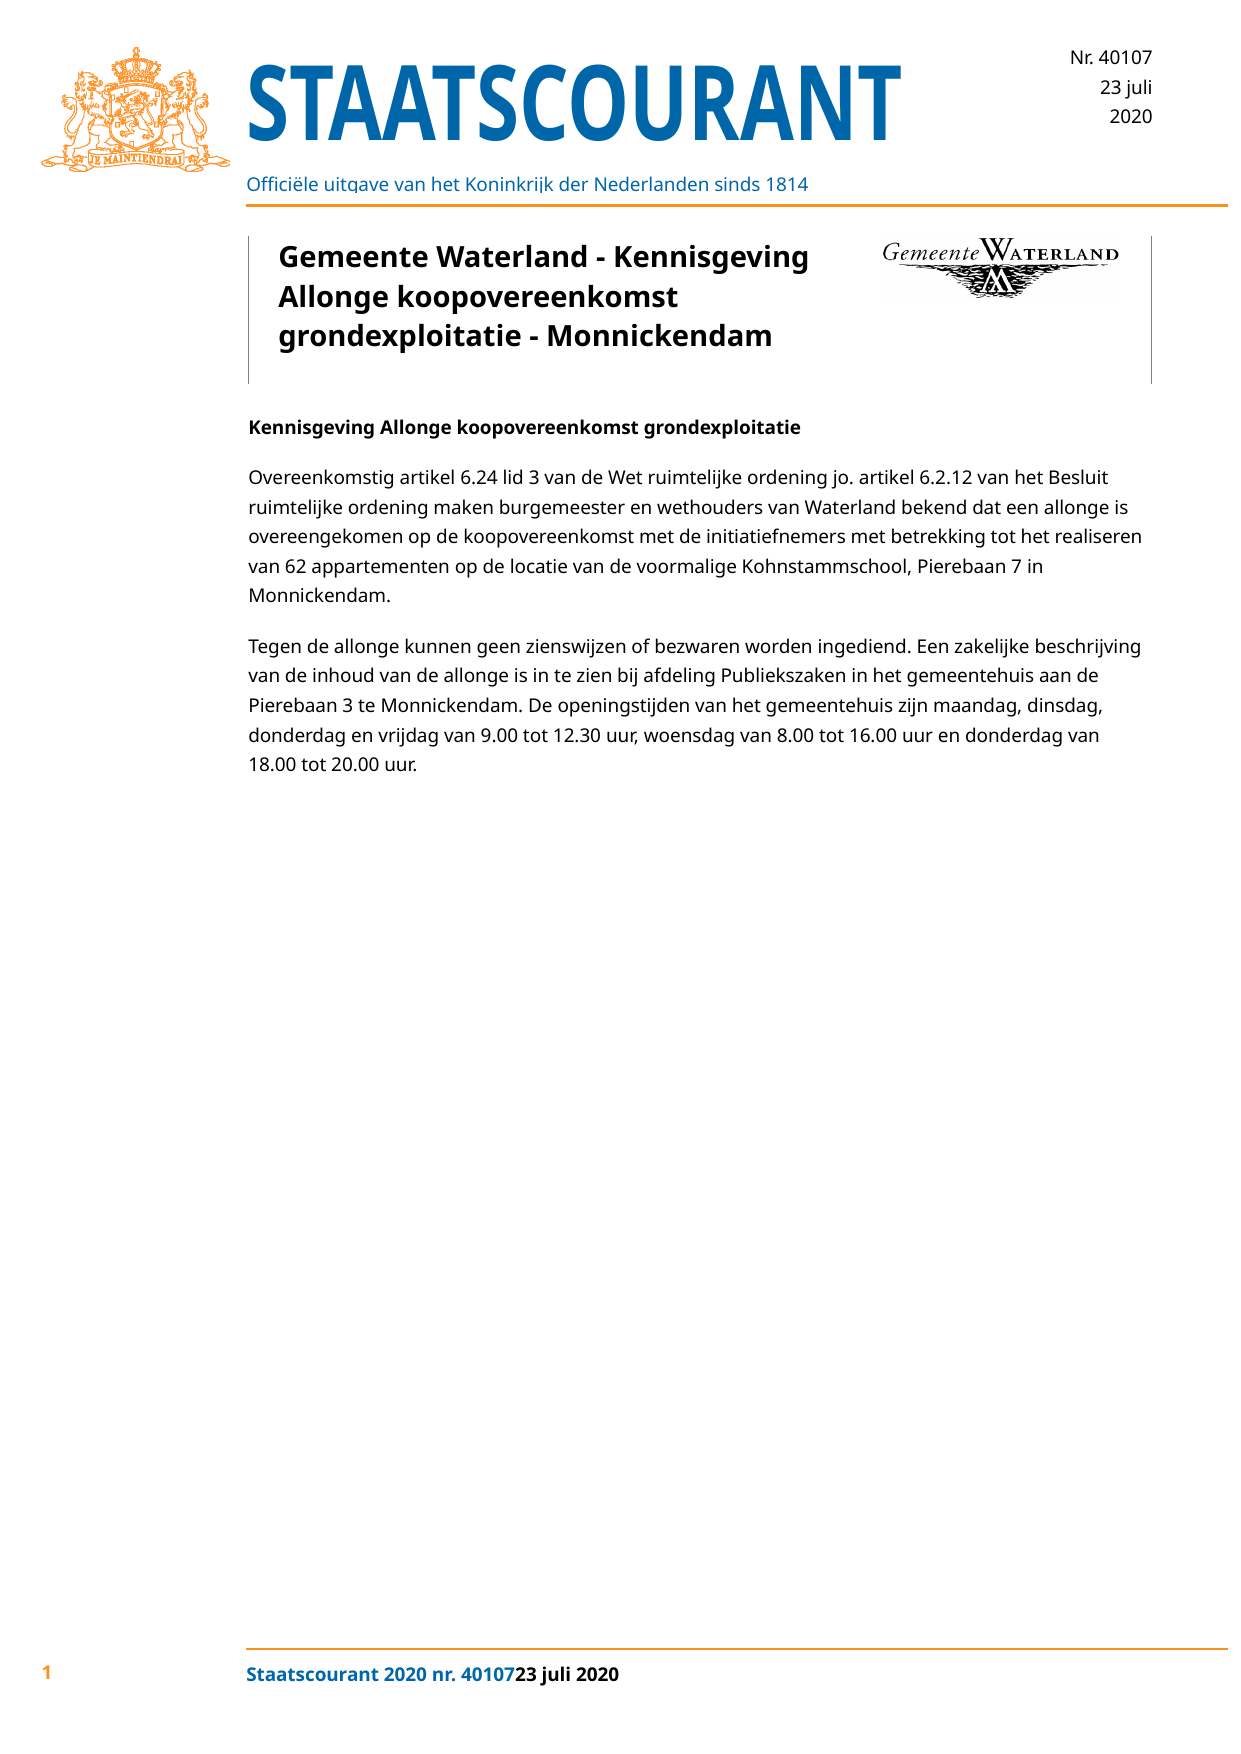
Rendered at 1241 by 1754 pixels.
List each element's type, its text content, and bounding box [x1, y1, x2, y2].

table_header [850, 236, 1151, 384]
picture [41, 47, 231, 172]
text Kennisgeving Allonge koopovereenkomst grondexploitatie [248, 414, 1152, 440]
table_header Gemeente Waterland - Kennisgeving Allonge koopovereenkomst grondexploitatie - Monnickendam [249, 236, 850, 384]
text Overeenkomstig artikel 6.24 lid 3 van de Wet ruimtelijke ordening jo. artikel 6.2.12 van het Besluit ruimtelijke ordening maken burgemeester en wethouders van Waterland bekend dat een allonge is overeengekomen op de koopovereenkomst met de initiatiefnemers met betrekking tot het realiseren van 62 appartementen op de locatie van de voormalige Kohnstammschool, Pierebaan 7 in Monnickendam. [248, 464, 1152, 608]
picture [882, 236, 1119, 299]
text Tegen de allonge kunnen geen zienswijzen of bezwaren worden ingediend. Een zakelijke beschrijving van de inhoud van de allonge is in te zien bij afdeling Publiekszaken in het gemeentehuis aan de Pierebaan 3 te Monnickendam. De openingstijden van het gemeentehuis zijn maandag, dinsdag, donderdag en vrijdag van 9.00 tot 12.30 uur, woensdag van 8.00 tot 16.00 uur en donderdag van 18.00 tot 20.00 uur. [248, 633, 1152, 777]
